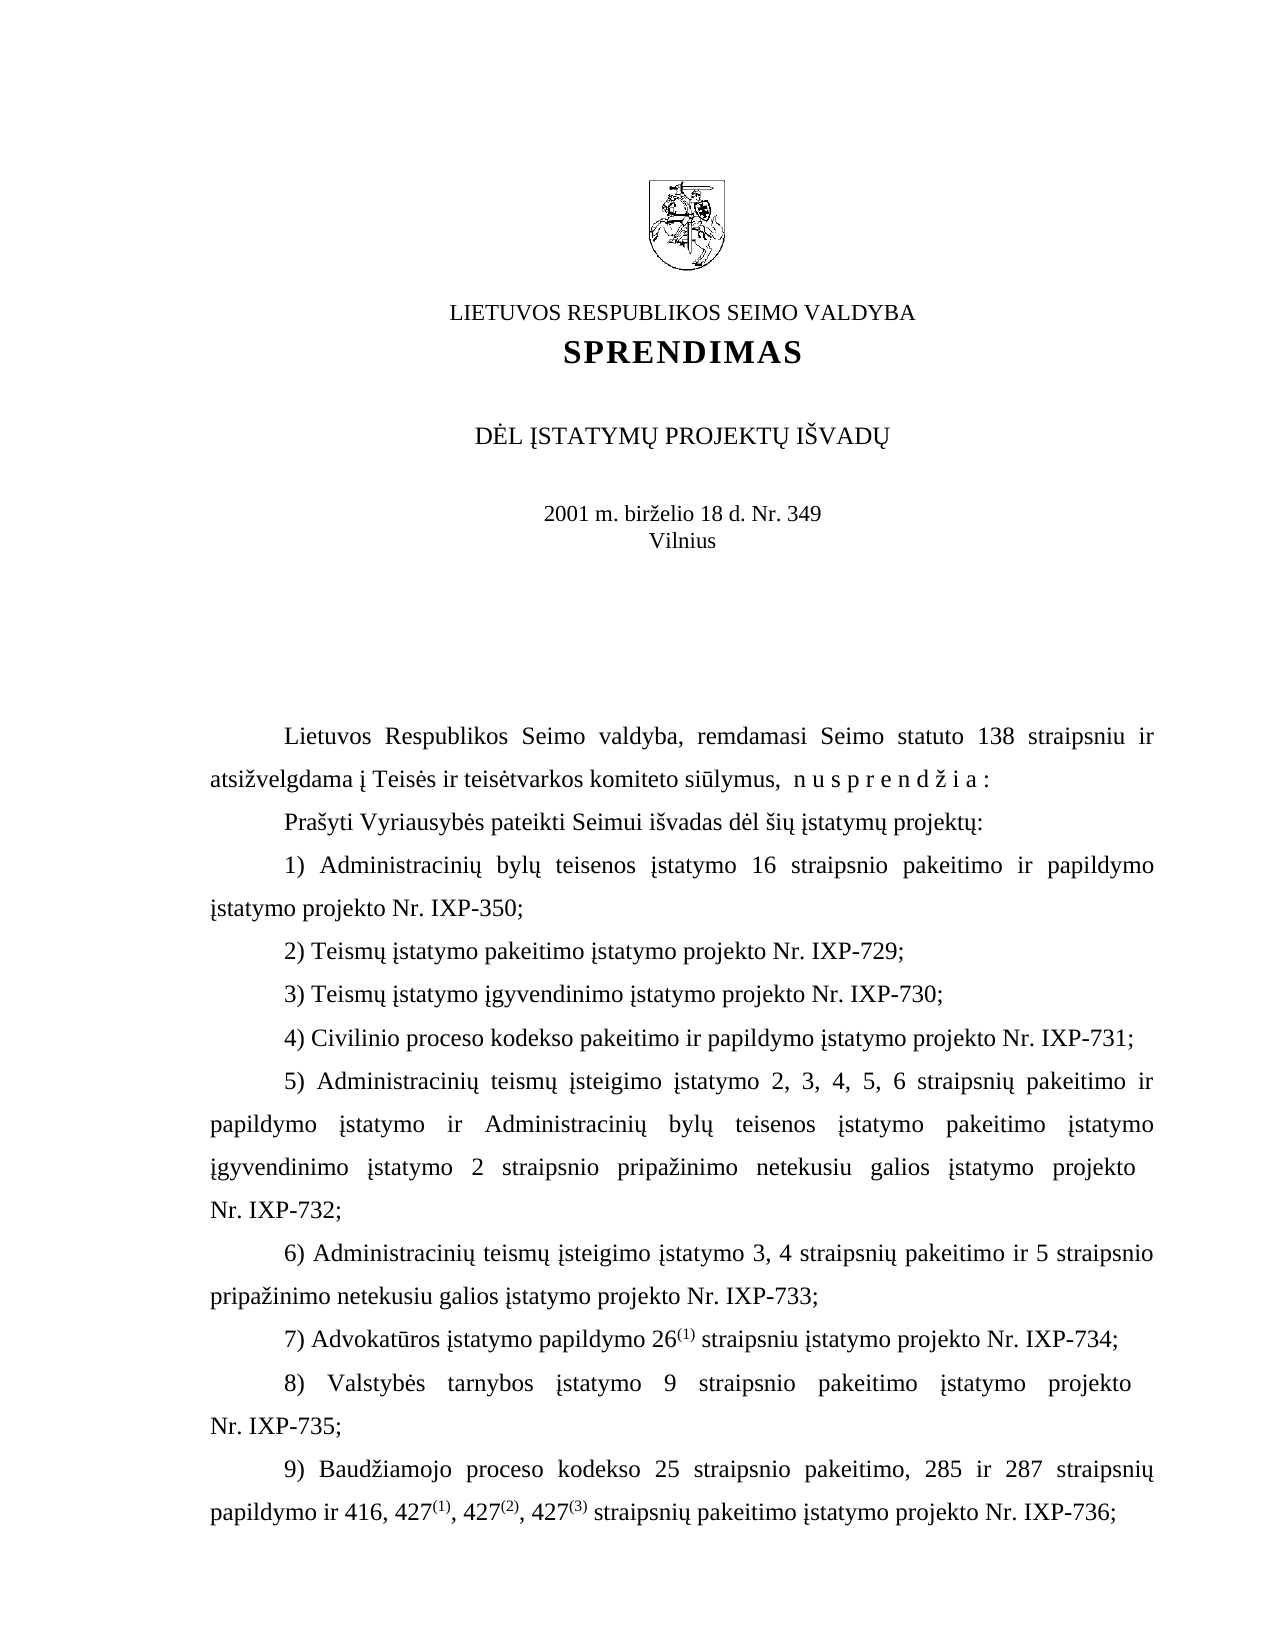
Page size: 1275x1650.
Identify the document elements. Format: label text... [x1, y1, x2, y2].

text Prašyti Vyriausybės pateikti Seimui išvadas dėl šių įstatymų projektų: [210, 807, 1155, 836]
text 2001 m. birželio 18 d. Nr. 349 Vilnius [210, 500, 1155, 553]
text 8) Valstybės tarnybos įstatymo 9 straipsnio pakeitimo įstatymo projekto Nr. IXP-735; [210, 1368, 1155, 1439]
text 3) Teismų įstatymo įgyvendinimo įstatymo projekto Nr. IXP-730; [210, 979, 1155, 1008]
text SPRENDIMAS [210, 333, 1155, 371]
text 7) Advokatūros įstatymo papildymo 26(1) straipsniu įstatymo projekto Nr. IXP-734; [210, 1324, 1155, 1353]
text 9) Baudžiamojo proceso kodekso 25 straipsnio pakeitimo, 285 ir 287 straipsnių papildymo ir 416, 427(1), 427(2), 427(3) straipsnių pakeitimo įstatymo projekto Nr. IXP-736; [210, 1454, 1155, 1526]
text 6) Administracinių teismų įsteigimo įstatymo 3, 4 straipsnių pakeitimo ir 5 straipsnio pripažinimo netekusiu galios įstatymo projekto Nr. IXP-733; [210, 1238, 1155, 1310]
text DĖL ĮSTATYMŲ PROJEKTŲ IŠVADŲ [210, 421, 1155, 450]
text Lietuvos Respublikos Seimo valdyba, remdamasi Seimo statuto 138 straipsniu ir atsižvelgdama į Teisės ir teisėtvarkos komiteto siūlymus, n u s p r e n d ž i a : [210, 721, 1155, 793]
text 5) Administracinių teismų įsteigimo įstatymo 2, 3, 4, 5, 6 straipsnių pakeitimo ir papildymo įstatymo ir Administracinių bylų teisenos įstatymo pakeitimo įstatymo įgyvendinimo įstatymo 2 straipsnio pripažinimo netekusiu galios įstatymo projekto Nr. IXP-732; [210, 1066, 1155, 1224]
text 4) Civilinio proceso kodekso pakeitimo ir papildymo įstatymo projekto Nr. IXP-731; [210, 1023, 1155, 1051]
text 2) Teismų įstatymo pakeitimo įstatymo projekto Nr. IXP-729; [210, 936, 1155, 965]
text LIETUVOS RESPUBLIKOS SEIMO VALDYBA [210, 299, 1155, 325]
text 1) Administracinių bylų teisenos įstatymo 16 straipsnio pakeitimo ir papildymo įstatymo projekto Nr. IXP-350; [210, 850, 1155, 922]
